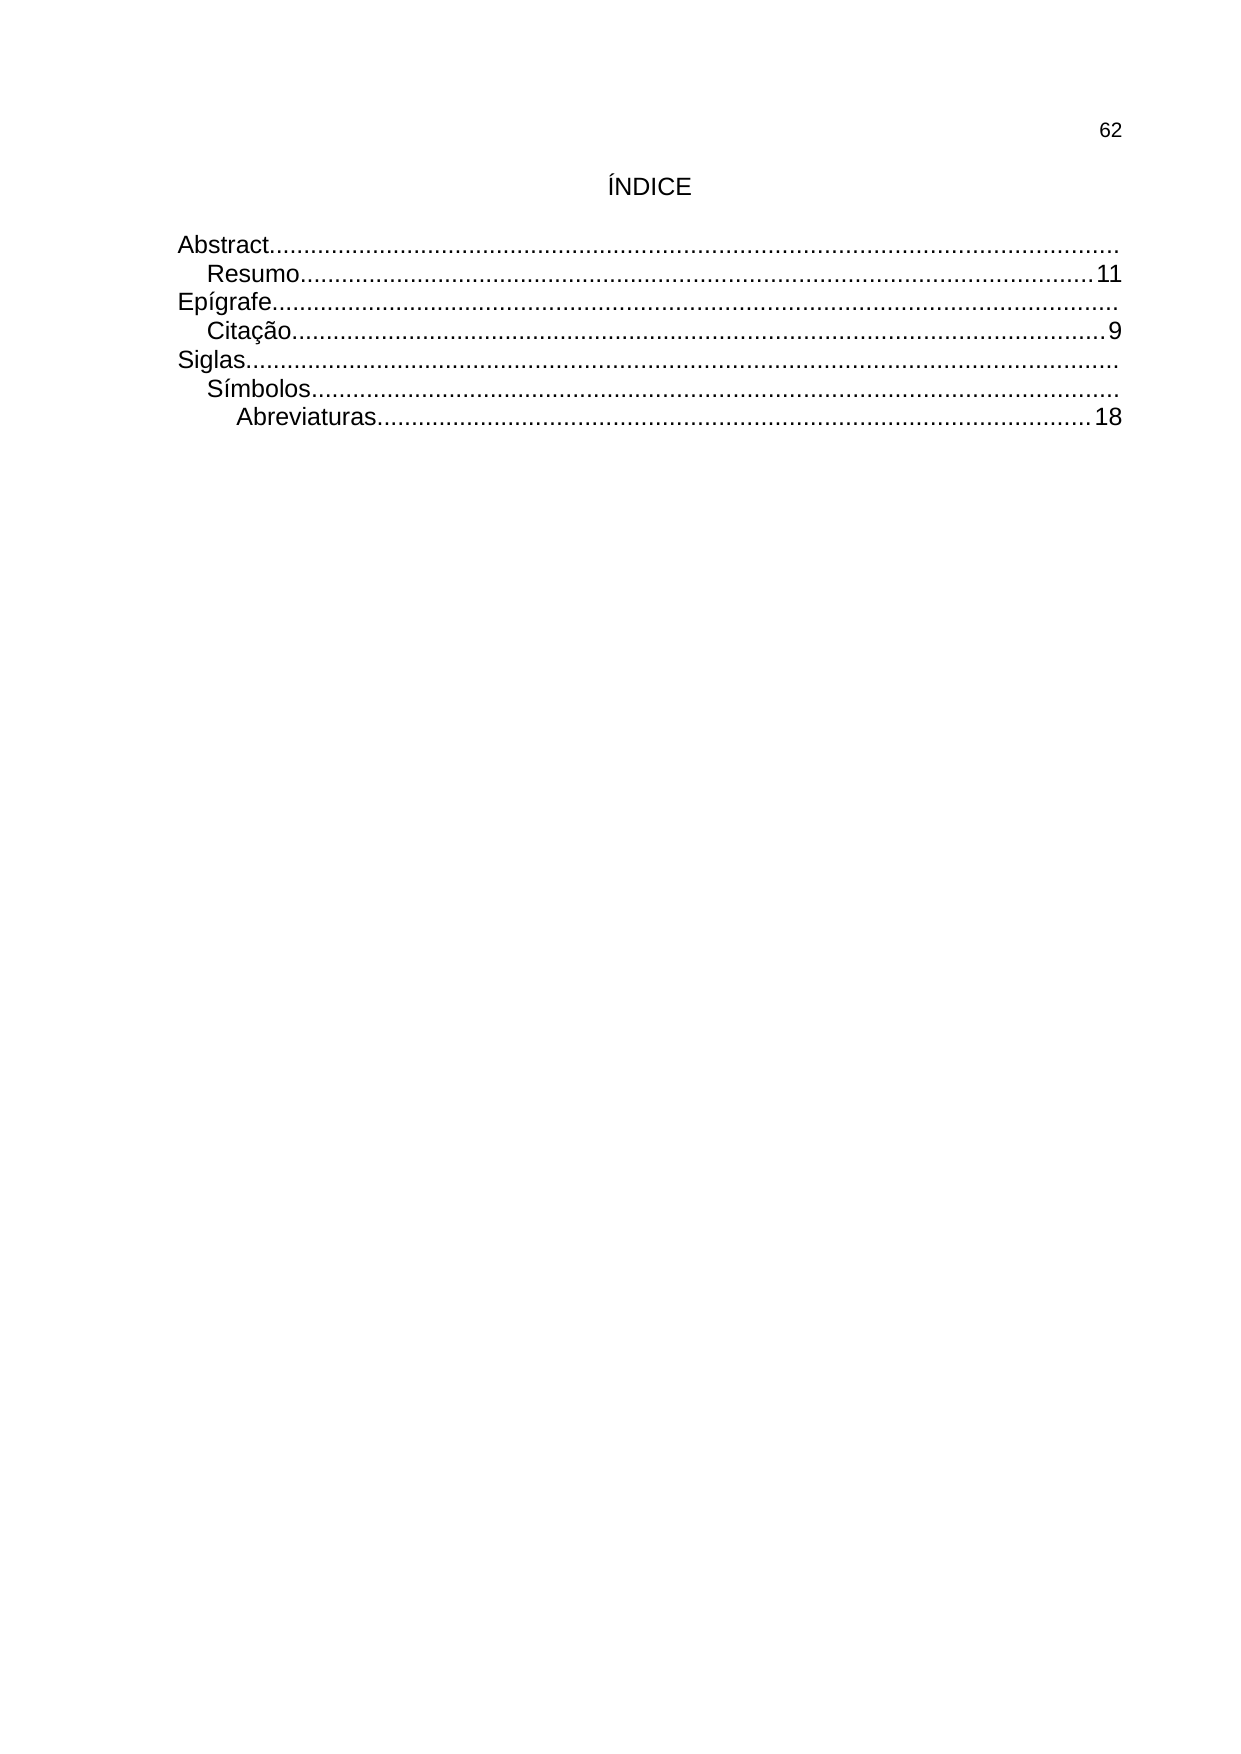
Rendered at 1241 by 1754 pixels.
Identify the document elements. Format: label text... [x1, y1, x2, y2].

text Índice [177, 172, 1122, 200]
text Abreviaturas 18 [236, 402, 1122, 431]
text Citação 9 [207, 316, 1122, 345]
text Epígrafe [177, 287, 1122, 316]
text Resumo 11 [207, 258, 1122, 287]
text Abstract [177, 230, 1122, 258]
text Siglas [177, 345, 1122, 373]
text Símbolos [207, 373, 1122, 402]
